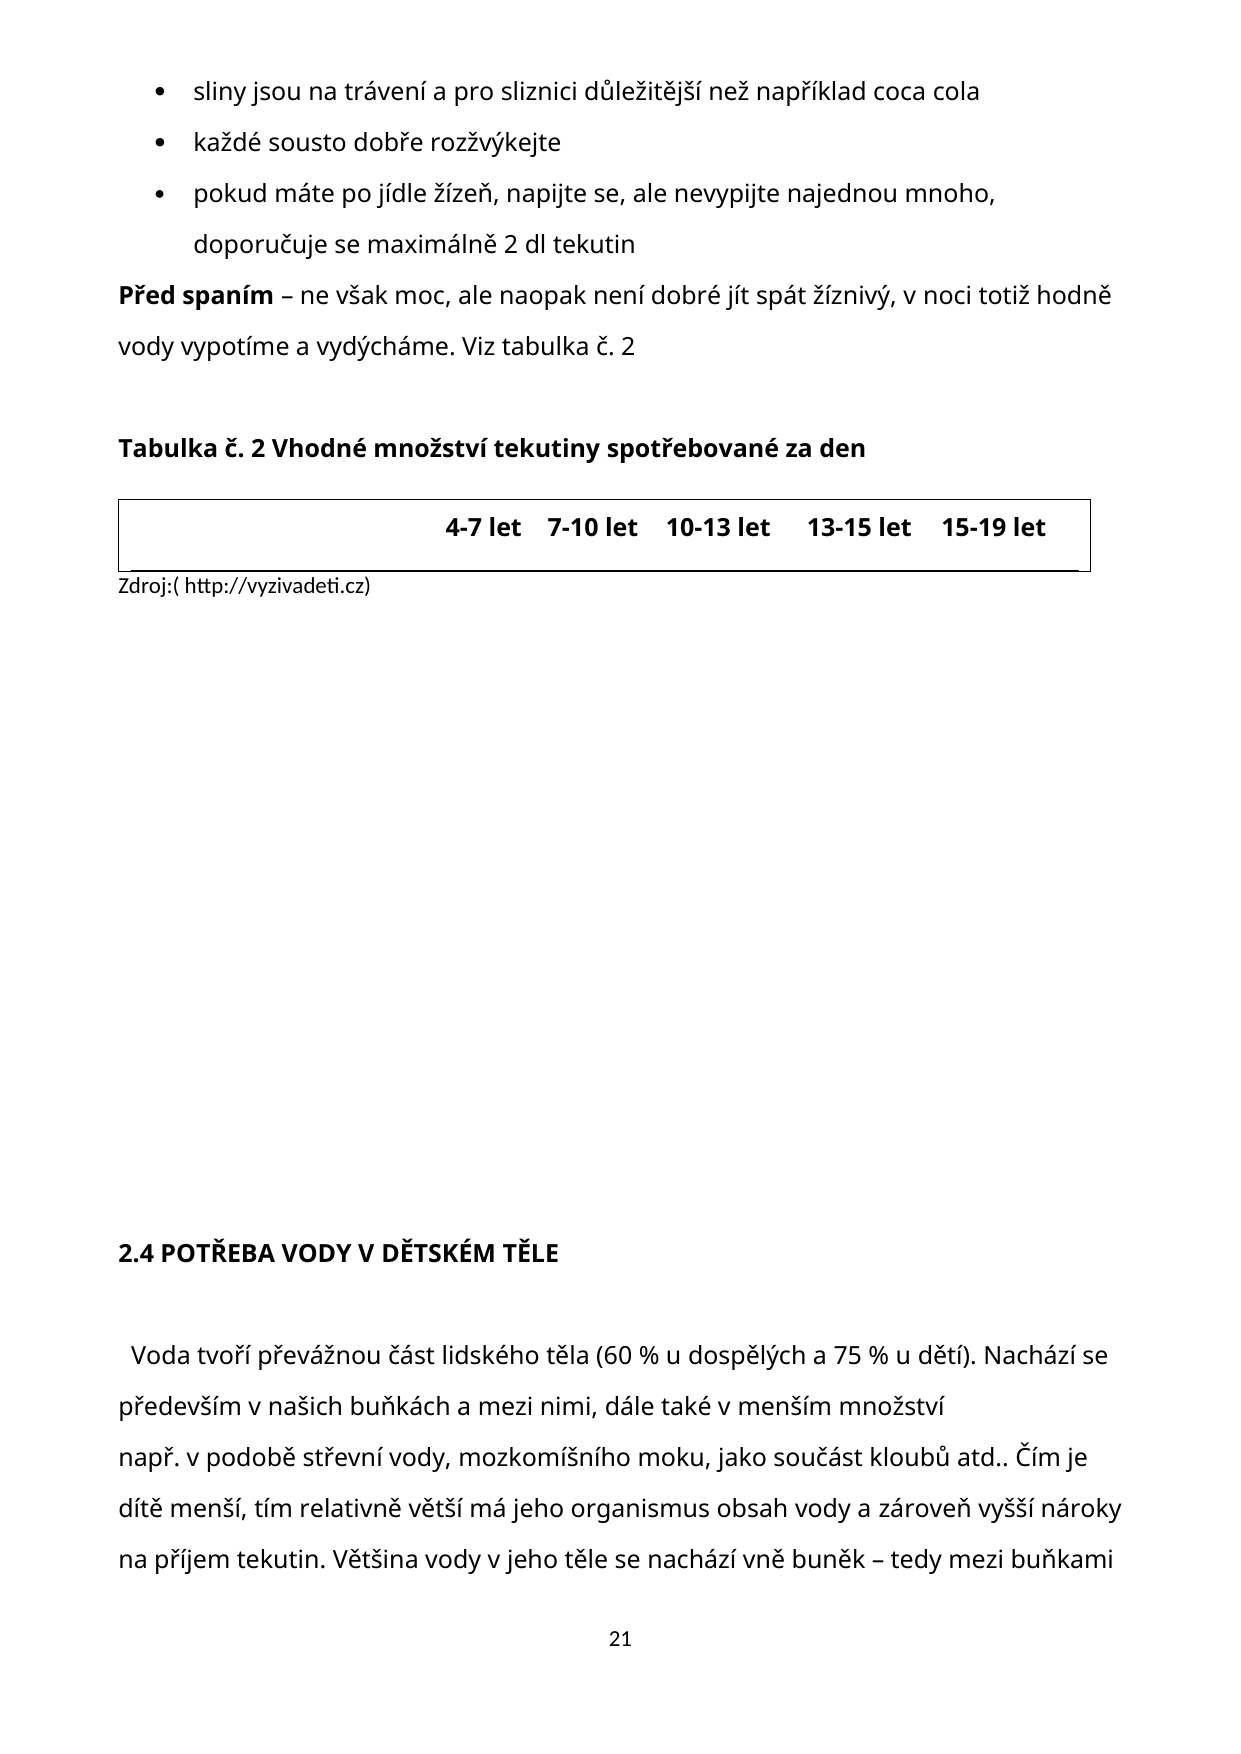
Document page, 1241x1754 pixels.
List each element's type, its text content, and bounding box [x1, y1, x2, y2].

table_header [131, 500, 442, 570]
list pokud máte po jídle žízeň, napijte se, ale nevypijte najednou mnoho, doporučuje se maximálně 2 dl tekutin [156, 176, 1122, 261]
list sliny jsou na trávení a pro sliznici důležitější než například coca cola [156, 74, 1122, 108]
text Tabulka č. 2 Vhodné množství tekutiny spotřebované za den [118, 431, 1122, 465]
table_header 4-7 let [443, 500, 544, 570]
table_header 7-10 let [545, 500, 663, 570]
text Před spaním – ne však moc, ale naopak není dobré jít spát žíznivý, v noci totiž hodně vody vypotíme a vydýcháme. Viz tabulka č. 2 [118, 278, 1122, 363]
table_header 15-19 let [938, 500, 1079, 570]
table_header 10-13 let [663, 500, 804, 570]
table_header 13-15 let [804, 500, 938, 570]
text Voda tvoří převážnou část lidského těla (60 % u dospělých a 75 % u dětí). Nachází se především v našich buňkách a mezi nimi, dále také v menším množství např. v podobě střevní vody, mozkomíšního moku, jako součást kloubů atd.. Čím je dítě menší, tím relativně větší má jeho organismus obsah vody a zároveň vyšší nároky na příjem tekutin. Většina vody v jeho těle se nachází vně buněk – tedy mezi buňkami [118, 1338, 1122, 1576]
text Zdroj:( http://vyzivadeti.cz) [118, 571, 1122, 599]
list každé sousto dobře rozžvýkejte [156, 125, 1122, 159]
table_header [119, 500, 131, 571]
table_header [1079, 500, 1090, 571]
text 2.4 POTŘEBA VODY V DĚTSKÉM TĚLE [118, 1236, 1122, 1270]
